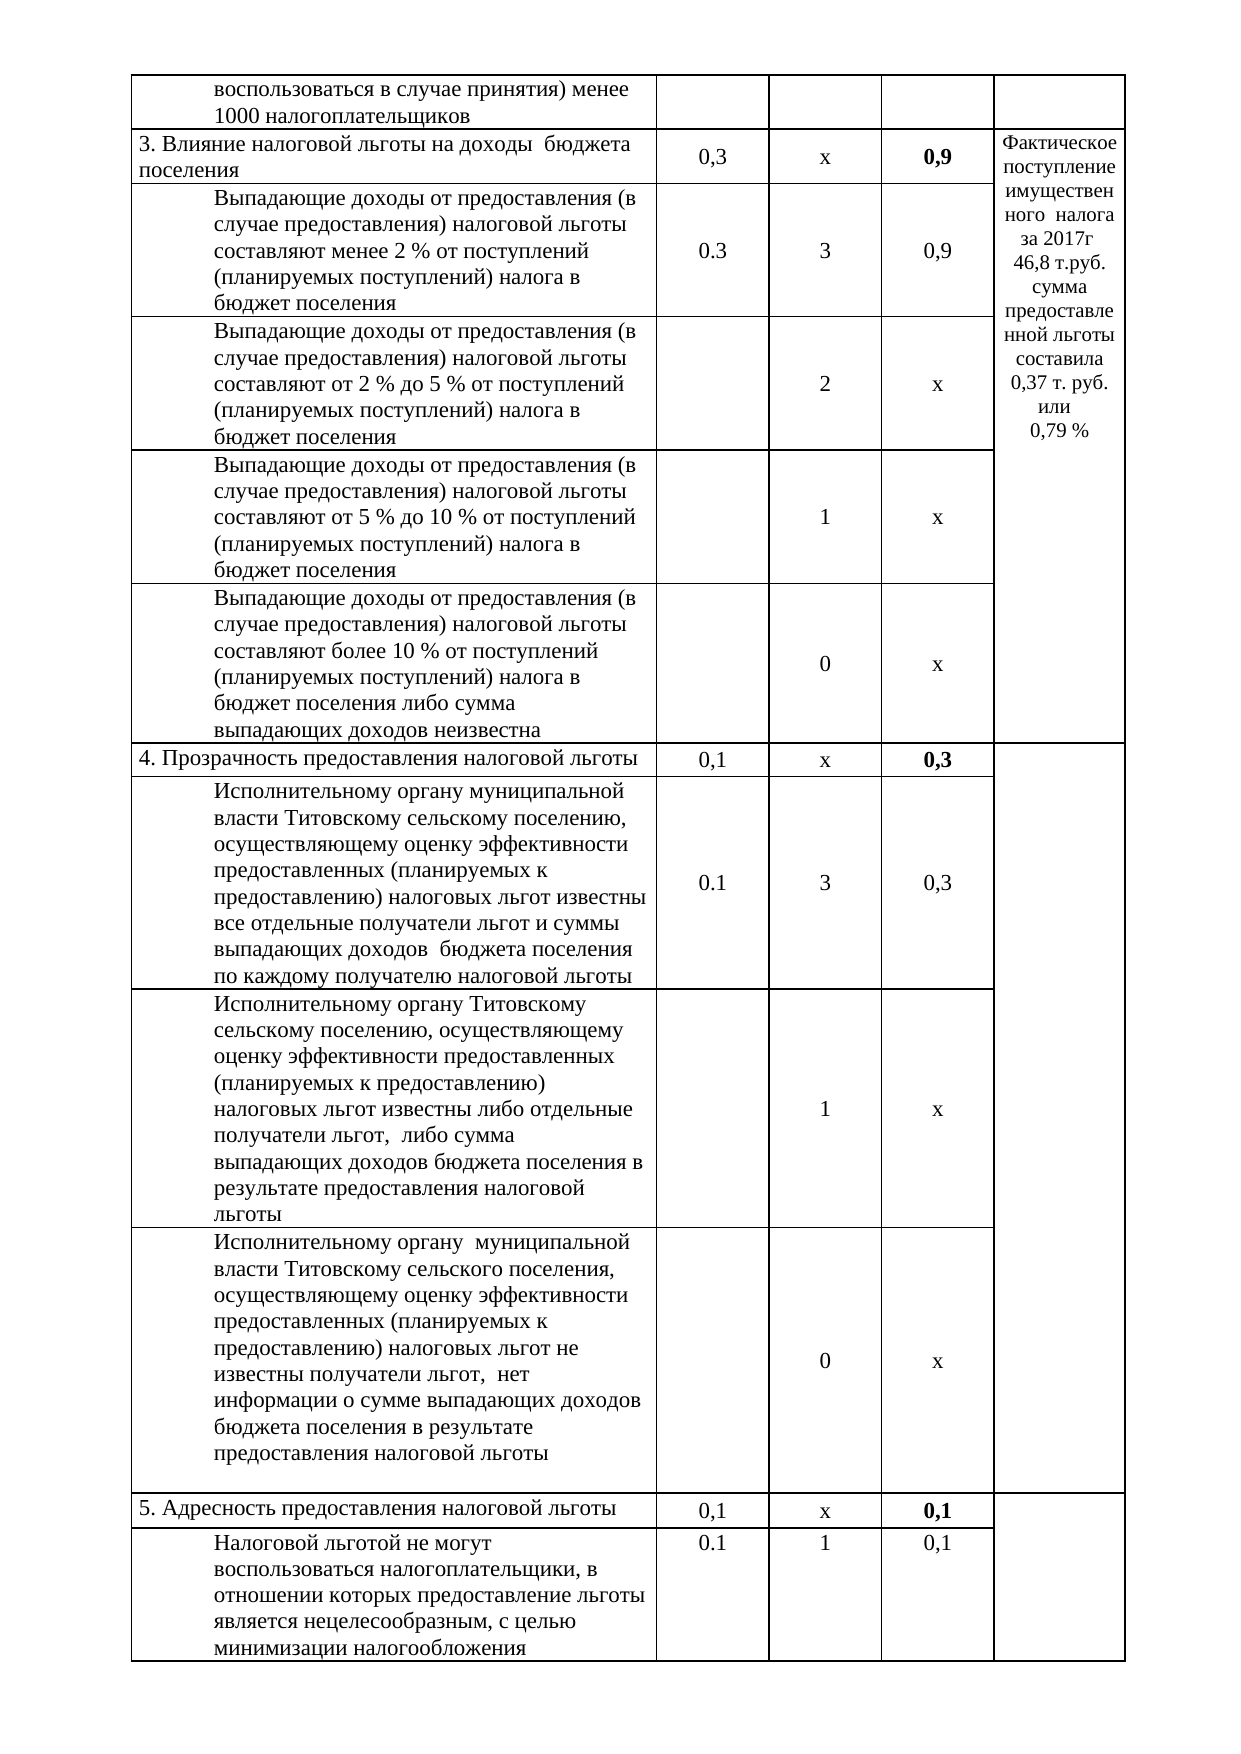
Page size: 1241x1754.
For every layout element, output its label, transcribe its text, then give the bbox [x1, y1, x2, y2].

table_cell 0 [770, 1228, 881, 1492]
table_cell [995, 76, 1124, 128]
table_cell [995, 744, 1124, 1492]
table_cell х [882, 990, 993, 1227]
table_cell Выпадающие доходы от предоставления (в случае предоставления) налоговой льготы составляют от 5 % до 10 % от поступлений (планируемых поступлений) налога в бюджет поселения [132, 451, 656, 582]
table_cell Налоговой льготой не могут воспользоваться налогоплательщики, в отношении которых предоставление льготы является нецелесообразным, с целью минимизации налогообложения [132, 1529, 656, 1660]
table_cell 5. Адресность предоставления налоговой льготы [132, 1494, 656, 1527]
table_cell 0 [770, 584, 881, 742]
table_cell 0,9 [882, 184, 993, 316]
table_cell Исполнительному органу муниципальной власти Титовскому сельскому поселению, осуществляющему оценку эффективности предоставленных (планируемых к предоставлению) налоговых льгот известны все отдельные получатели льгот и суммы выпадающих доходов бюджета поселения по каждому получателю налоговой льготы [132, 777, 656, 988]
table_cell Выпадающие доходы от предоставления (в случае предоставления) налоговой льготы составляют менее 2 % от поступлений (планируемых поступлений) налога в бюджет поселения [132, 184, 656, 316]
table_cell 0,1 [882, 1494, 993, 1527]
table_cell [995, 1494, 1124, 1660]
table_cell 0.3 [657, 184, 768, 316]
table_cell Исполнительному органу Титовскому сельскому поселению, осуществляющему оценку эффективности предоставленных (планируемых к предоставлению) налоговых льгот известны либо отдельные получатели льгот, либо сумма выпадающих доходов бюджета поселения в результате предоставления налоговой льготы [132, 990, 656, 1227]
table_cell [657, 1228, 768, 1492]
table_cell х [882, 1228, 993, 1492]
table_cell 0,1 [657, 1494, 768, 1527]
table_cell [657, 451, 768, 582]
table_cell х [770, 1494, 881, 1527]
table_cell 0,3 [657, 130, 768, 182]
table_cell 1 [770, 990, 881, 1227]
table_cell [657, 76, 768, 128]
table_cell х [882, 451, 993, 582]
table_cell [657, 990, 768, 1227]
table_cell [770, 76, 881, 128]
table_cell 0,3 [882, 777, 993, 988]
table_cell Фактическое поступление имущественного налога за 2017г 46,8 т.руб. сумма предоставленной льготы составила 0,37 т. руб. или 0,79 % [995, 130, 1124, 742]
table_cell 0.1 [657, 1529, 768, 1660]
table_cell 0.1 [657, 777, 768, 988]
table_cell 3 [770, 184, 881, 316]
table_cell Исполнительному органу муниципальной власти Титовскому сельского поселения, осуществляющему оценку эффективности предоставленных (планируемых к предоставлению) налоговых льгот не известны получатели льгот, нет информации о сумме выпадающих доходов бюджета поселения в результате предоставления налоговой льготы [132, 1228, 656, 1492]
table_cell [657, 317, 768, 449]
table_cell х [770, 744, 881, 776]
table_cell х [882, 584, 993, 742]
table_cell 2 [770, 317, 881, 449]
table_cell воспользоваться в случае принятия) менее 1000 налогоплательщиков [132, 76, 656, 128]
table_cell х [770, 130, 881, 182]
table_cell 1 [770, 451, 881, 582]
table_cell 3 [770, 777, 881, 988]
table_cell 1 [770, 1529, 881, 1660]
table_cell Выпадающие доходы от предоставления (в случае предоставления) налоговой льготы составляют от 2 % до 5 % от поступлений (планируемых поступлений) налога в бюджет поселения [132, 317, 656, 449]
table_cell 0,1 [882, 1529, 993, 1660]
table_cell [882, 76, 993, 128]
table_cell [657, 584, 768, 742]
table_cell 0,1 [657, 744, 768, 776]
table_cell 3. Влияние налоговой льготы на доходы бюджета поселения [132, 130, 656, 182]
table_cell 0,9 [882, 130, 993, 182]
table_cell 4. Прозрачность предоставления налоговой льготы [132, 744, 656, 776]
table_cell х [882, 317, 993, 449]
table_cell Выпадающие доходы от предоставления (в случае предоставления) налоговой льготы составляют более 10 % от поступлений (планируемых поступлений) налога в бюджет поселения либо сумма выпадающих доходов неизвестна [132, 584, 656, 742]
table_cell 0,3 [882, 744, 993, 776]
